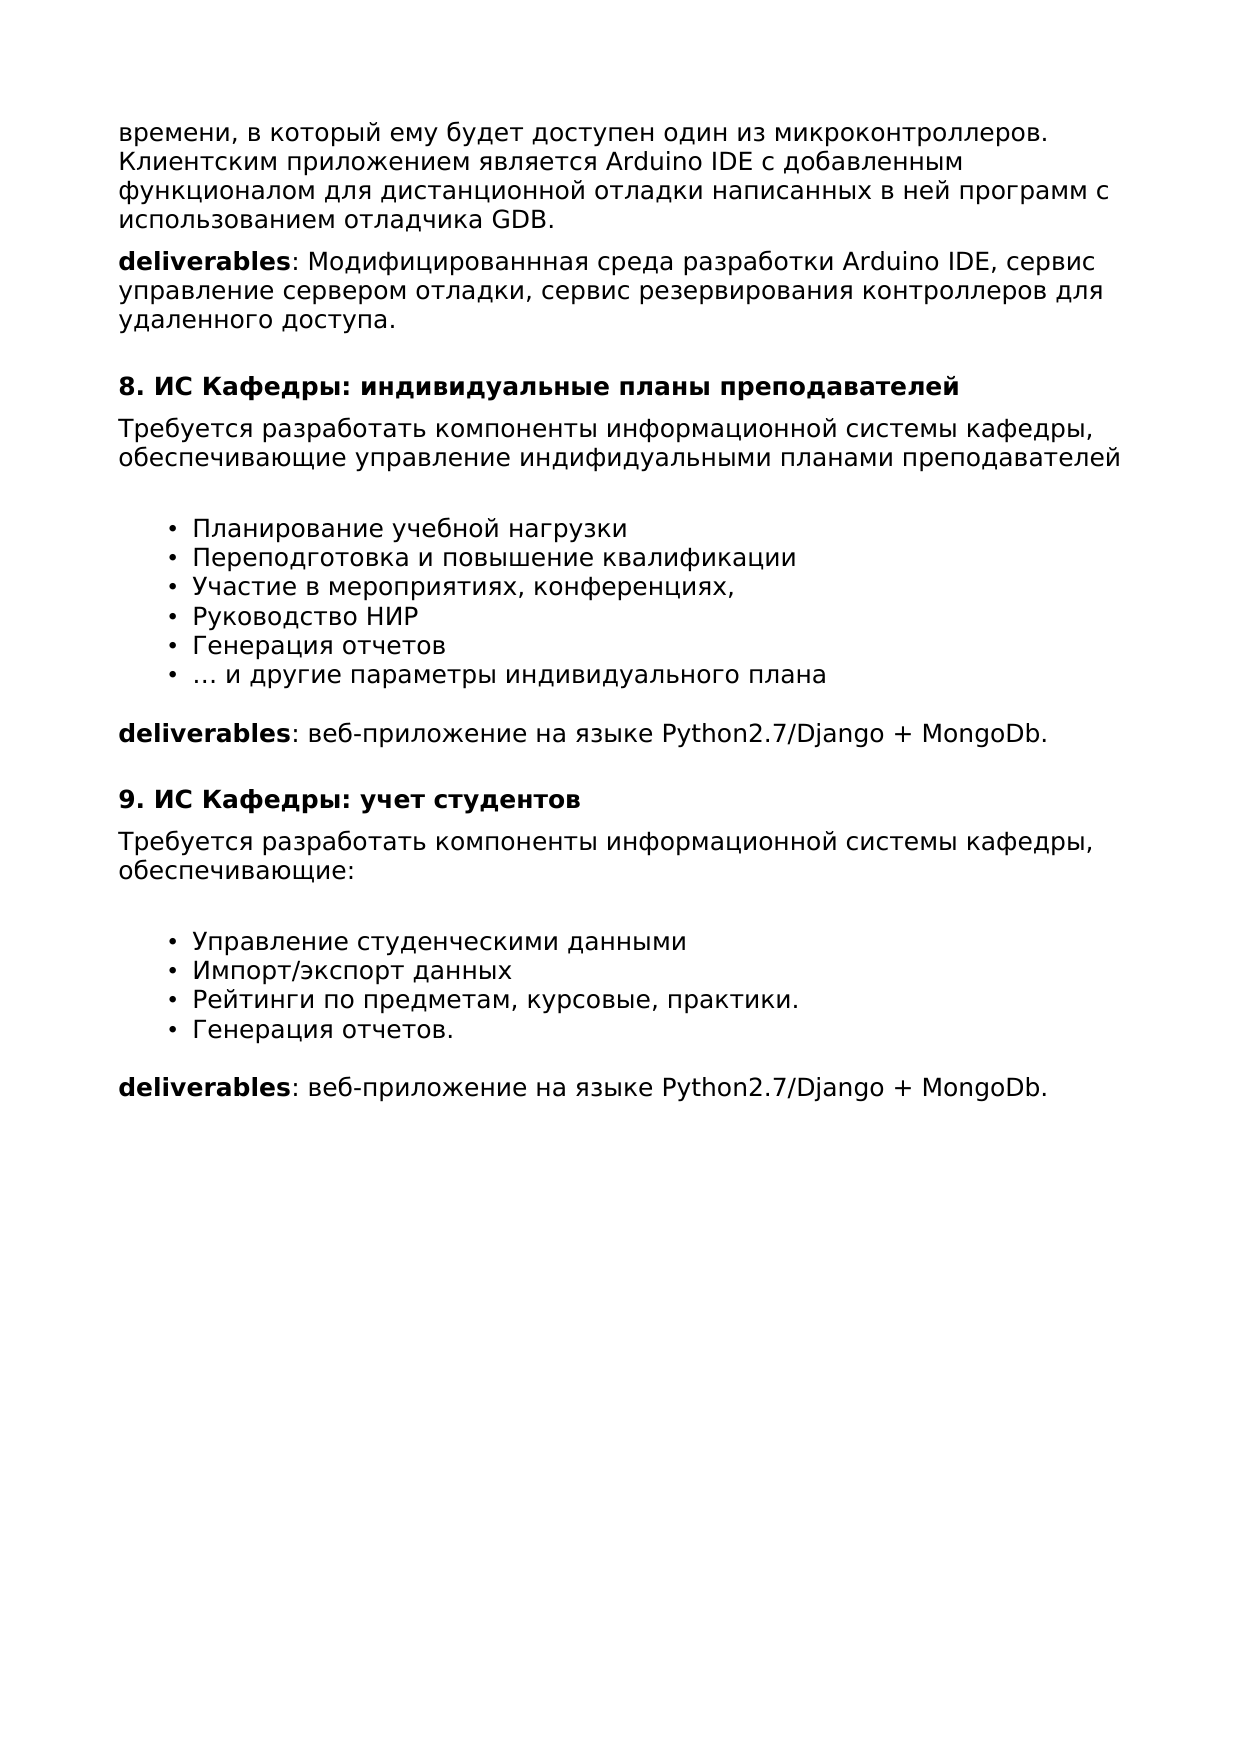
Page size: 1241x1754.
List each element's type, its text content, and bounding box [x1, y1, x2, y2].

text времени, в который ему будет доступен один из микроконтроллеров. Клиентским приложением является Arduino IDE с добавленным функционалом для дистанционной отладки написанных в ней программ с использованием отладчика GDB. [118, 118, 1122, 235]
list Переподготовка и повышение квалификации [177, 543, 1122, 573]
text deliverables: веб-приложение на языке Python2.7/Django + MongoDb. [118, 719, 1122, 748]
text Требуется разработать компоненты информационной системы кафедры, обеспечивающие: [118, 827, 1122, 885]
subtitle 8. ИС Кафедры: индивидуальные планы преподавателей [118, 372, 1122, 401]
list Генерация отчетов. [177, 1015, 1122, 1044]
list … и другие параметры индивидуального плана [177, 660, 1122, 689]
list Импорт/экспорт данных [177, 957, 1122, 986]
text deliverables: веб-приложение на языке Python2.7/Django + MongoDb. [118, 1073, 1122, 1103]
list Участие в мероприятиях, конференциях, [177, 573, 1122, 602]
list Планирование учебной нагрузки [177, 514, 1122, 543]
text Требуется разработать компоненты информационной системы кафедры, обеспечивающие управление индифидуальными планами преподавателей [118, 414, 1122, 472]
text deliverables: Модифицированнная среда разработки Arduino IDE, сервис управление сервером отладки, сервис резервирования контроллеров для удаленного доступа. [118, 247, 1122, 335]
list Управление студенческими данными [177, 927, 1122, 957]
list Рейтинги по предметам, курсовые, практики. [177, 986, 1122, 1015]
list Генерация отчетов [177, 631, 1122, 660]
list Руководство НИР [177, 602, 1122, 631]
subtitle 9. ИС Кафедры: учет студентов [118, 785, 1122, 814]
